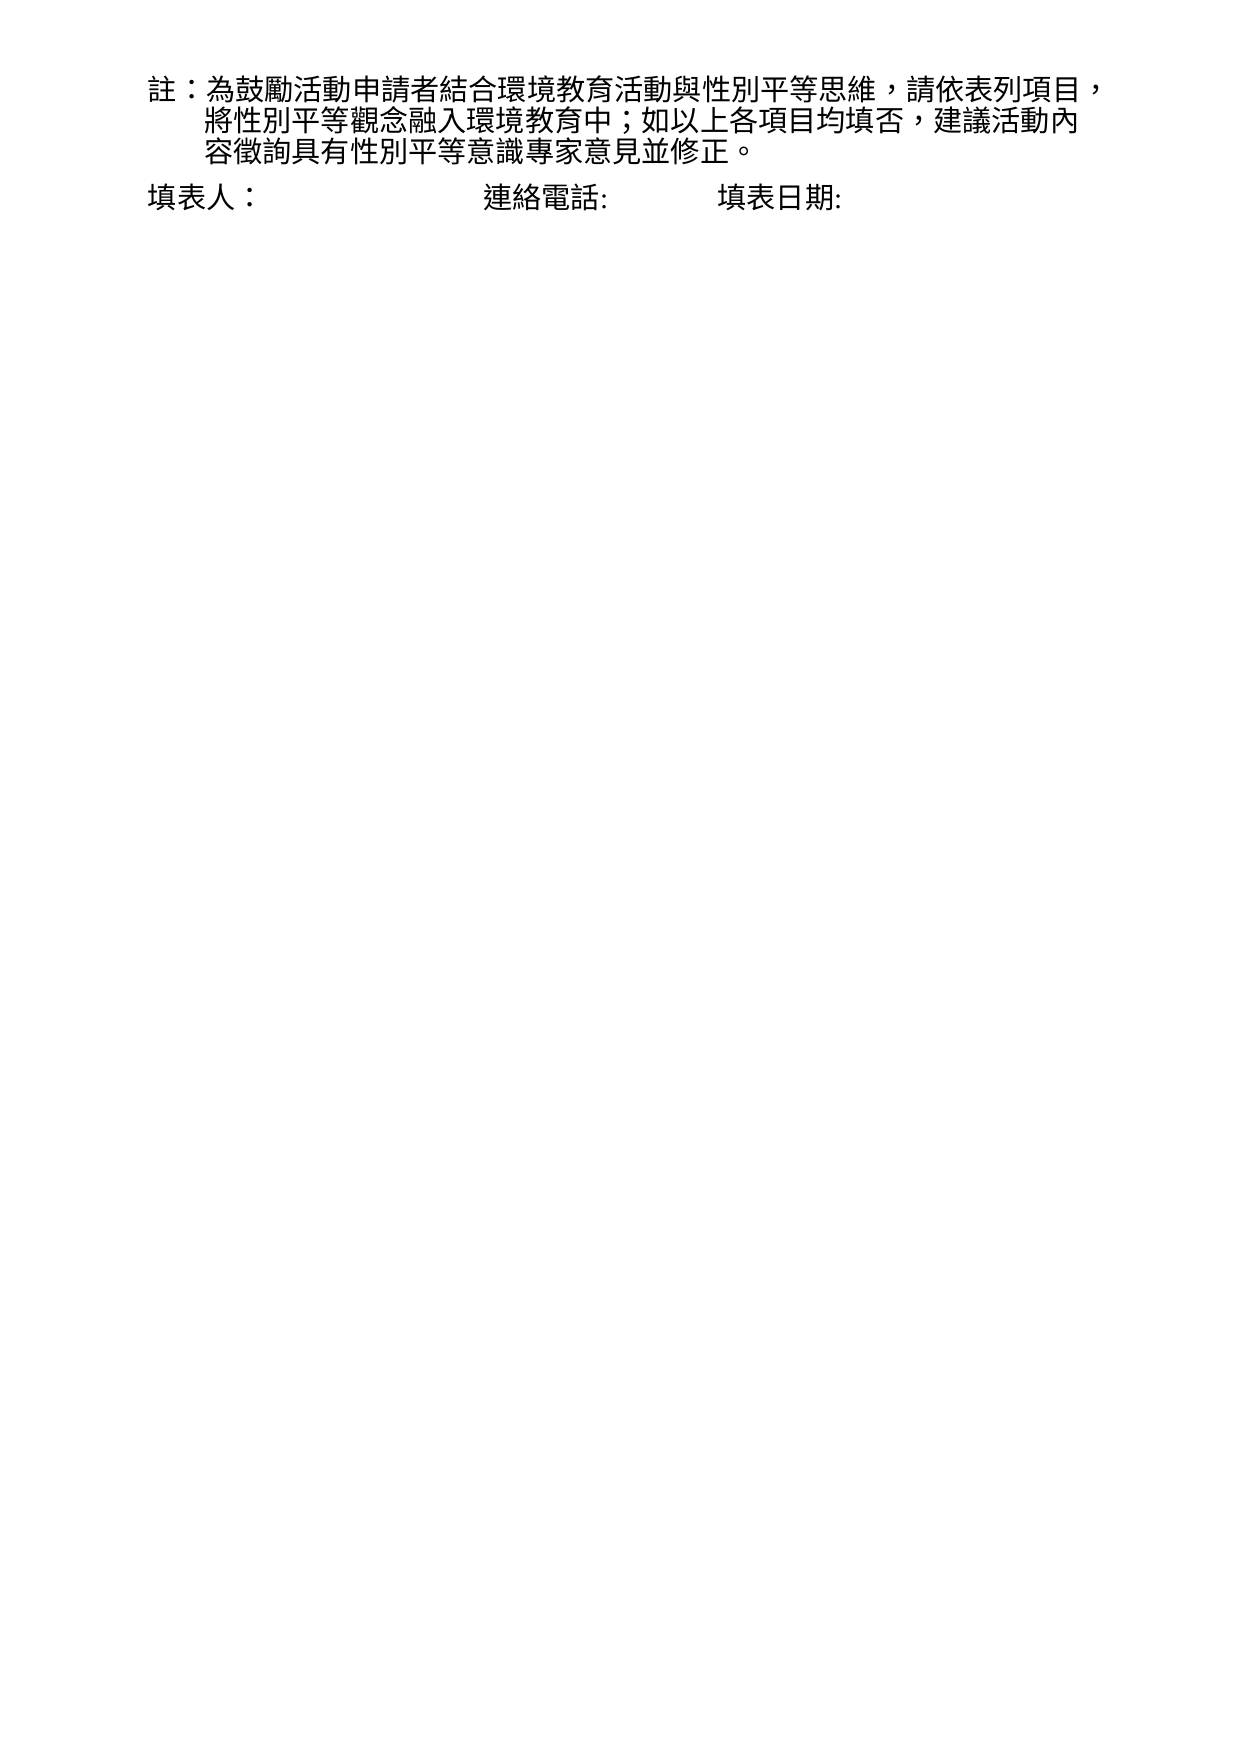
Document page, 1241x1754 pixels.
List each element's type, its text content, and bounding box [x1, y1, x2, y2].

text 填表人： 連絡電話: 填表日期: [148, 169, 1092, 219]
text 註：為鼓勵活動申請者結合環境教育活動與性別平等思維，請依表列項目，將性別平等觀念融入環境教育中；如以上各項目均填否，建議活動內容徵詢具有性別平等意識專家意見並修正。 [148, 75, 1092, 169]
